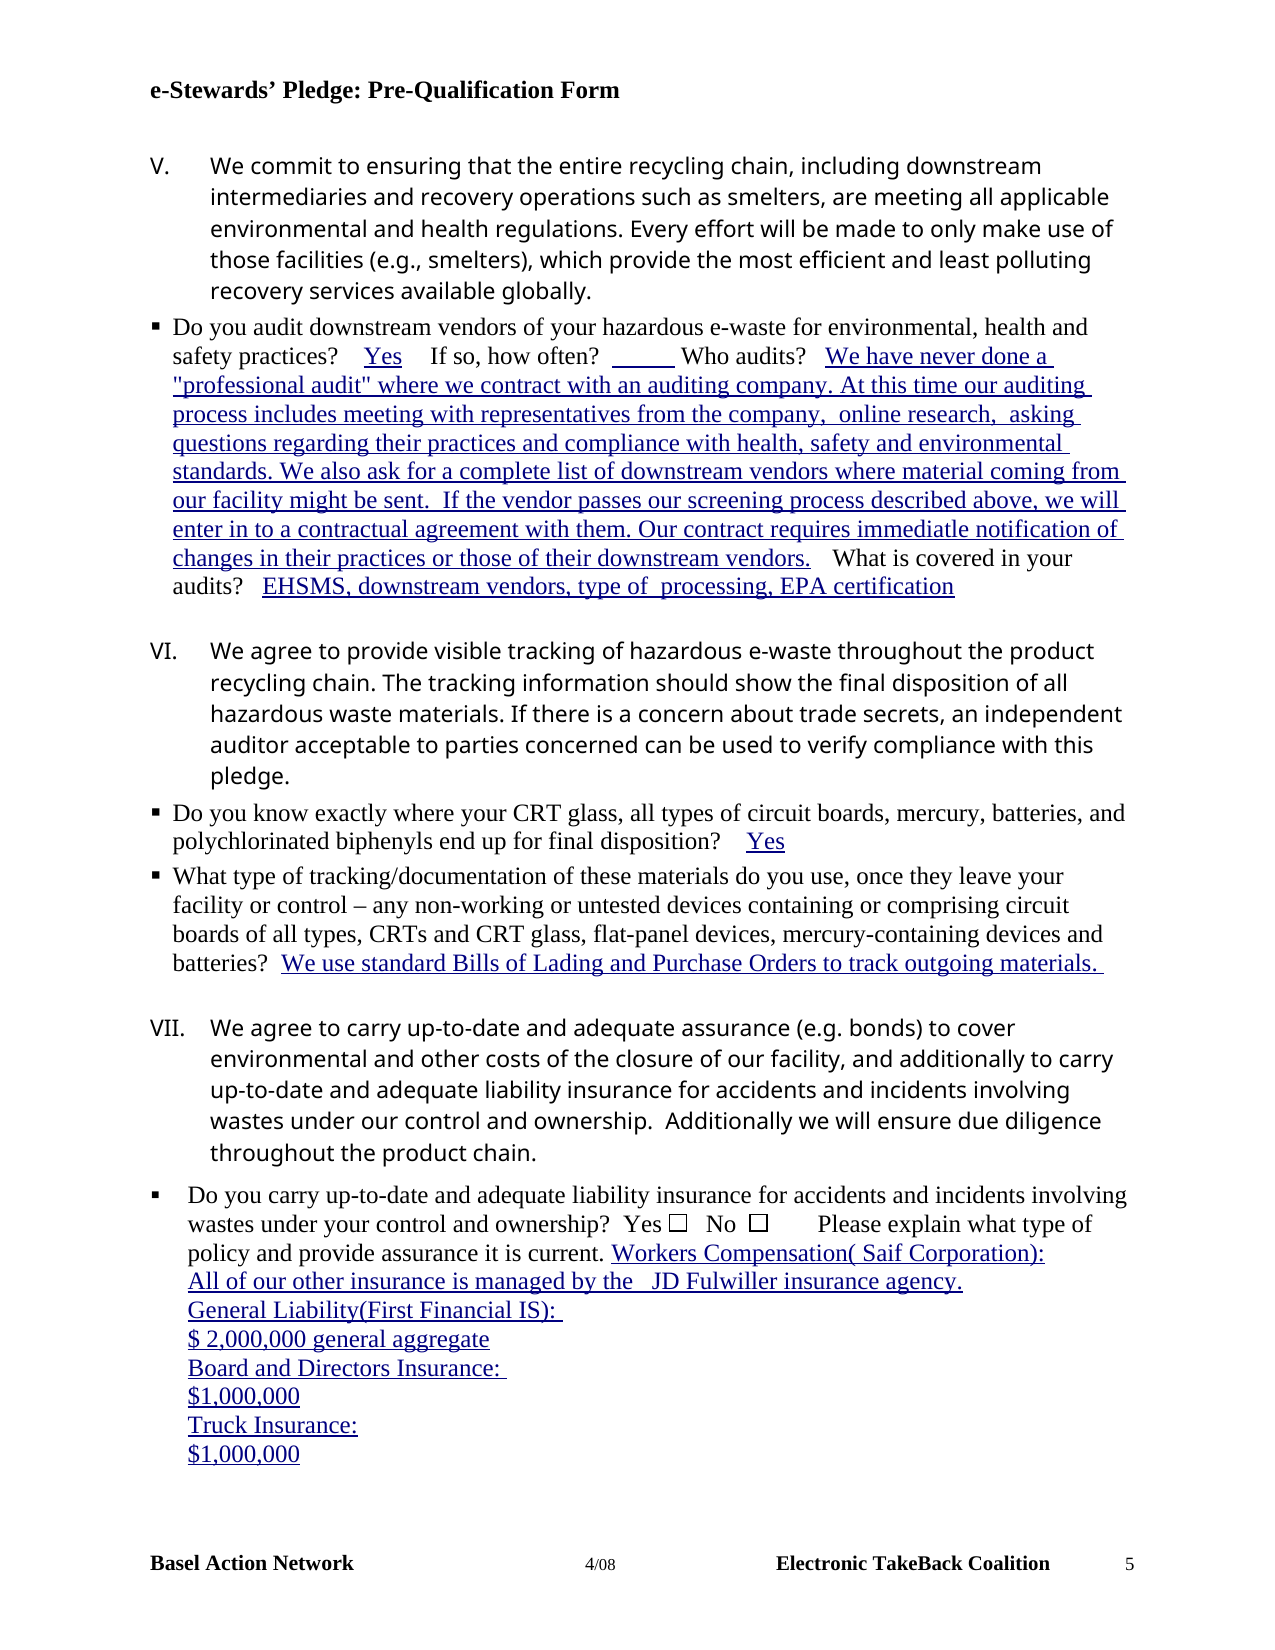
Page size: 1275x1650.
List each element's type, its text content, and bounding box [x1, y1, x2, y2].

list We agree to provide visible tracking of hazardous e-waste throughout the product recycling chain. The tracking information should show the final disposition of all hazardous waste materials. If there is a concern about trade secrets, an independent auditor acceptable to parties concerned can be used to verify compliance with this pledge. [150, 635, 1140, 791]
list Do you carry up-to-date and adequate liability insurance for accidents and incidents involving wastes under your control and ownership? Yes No Please explain what type of policy and provide assurance it is current. Workers Compensation( Saif Corporation): All of our other insurance is managed by the JD Fulwiller insurance agency. General Liability(First Financial IS): $ 2,000,000 general aggregate Board and Directors Insurance: $1,000,000 Truck Insurance: $1,000,000 [150, 1180, 1140, 1468]
list Do you audit downstream vendors of your hazardous e-waste for environmental, health and safety practices? Yes If so, how often? Who audits? We have never done a "professional audit" where we contract with an auditing company. At this time our auditing process includes meeting with representatives from the company, online research, asking questions regarding their practices and compliance with health, safety and environmental standards. We also ask for a complete list of downstream vendors where material coming from our facility might be sent. If the vendor passes our screening process described above, we will enter in to a contractual agreement with them. Our contract requires immediatle notification of changes in their practices or those of their downstream vendors. What is covered in your audits? EHSMS, downstream vendors, type of processing, EPA certification [150, 312, 1140, 600]
list We commit to ensuring that the entire recycling chain, including downstream intermediaries and recovery operations such as smelters, are meeting all applicable environmental and health regulations. Every effort will be made to only make use of those facilities (e.g., smelters), which provide the most efficient and least polluting recovery services available globally. [150, 150, 1140, 306]
list What type of tracking/documentation of these materials do you use, once they leave your facility or control – any non-working or untested devices containing or comprising circuit boards of all types, CRTs and CRT glass, flat-panel devices, mercury-containing devices and batteries? We use standard Bills of Lading and Purchase Orders to track outgoing materials. [150, 861, 1140, 976]
list We agree to carry up-to-date and adequate assurance (e.g. bonds) to cover environmental and other costs of the closure of our facility, and additionally to carry up-to-date and adequate liability insurance for accidents and incidents involving wastes under our control and ownership. Additionally we will ensure due diligence throughout the product chain. [150, 1011, 1140, 1168]
list Do you know exactly where your CRT glass, all types of circuit boards, mercury, batteries, and polychlorinated biphenyls end up for final disposition? Yes [150, 798, 1140, 855]
